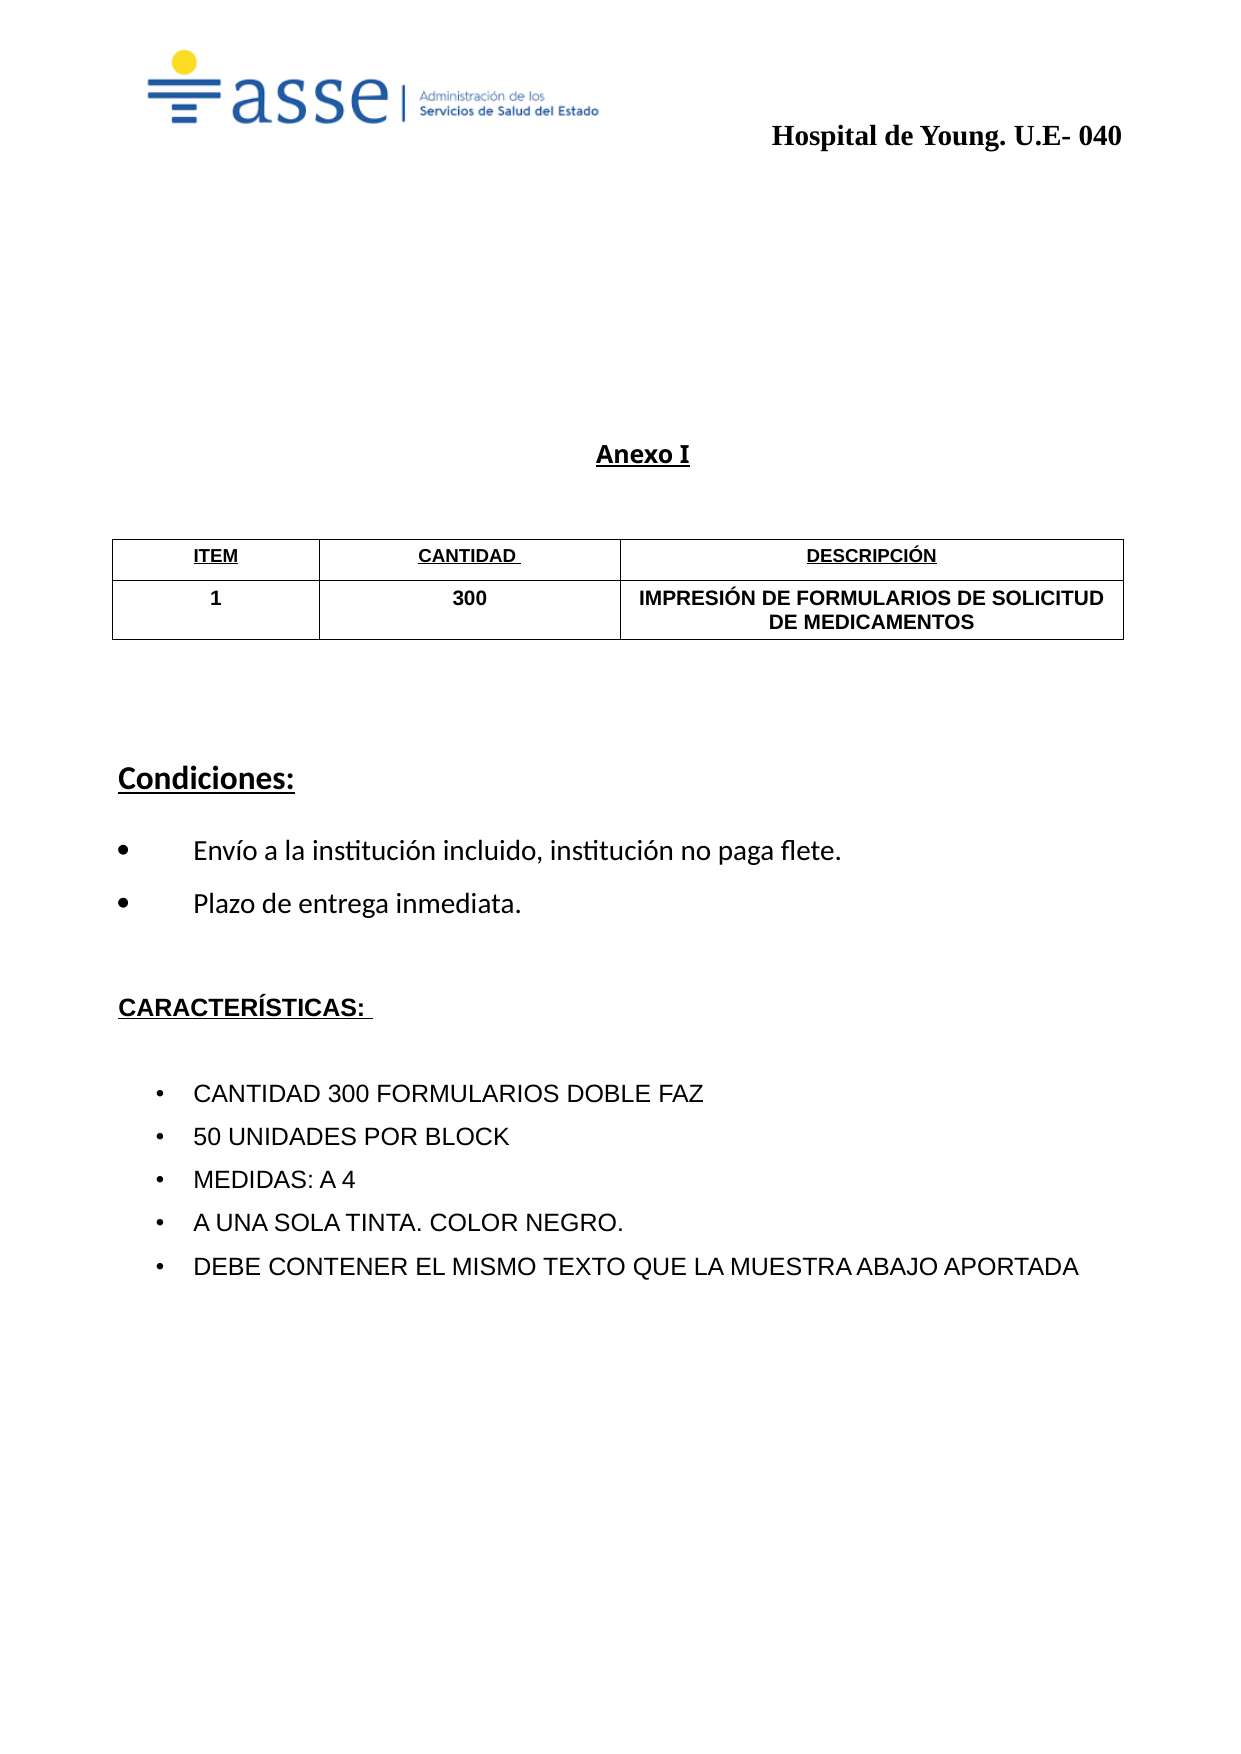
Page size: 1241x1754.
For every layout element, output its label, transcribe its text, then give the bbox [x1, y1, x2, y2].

list A UNA SOLA TINTA. COLOR NEGRO. [156, 1208, 1122, 1237]
table_header CANTIDAD [320, 540, 620, 580]
table_cell 1 [113, 581, 319, 639]
text Anexo I [163, 436, 1122, 470]
table_cell 300 [320, 581, 620, 639]
text Condiciones: [118, 757, 1122, 798]
list CANTIDAD 300 FORMULARIOS DOBLE FAZ [156, 1079, 1122, 1108]
list Envío a la institución incluido, institución no paga flete. [118, 832, 1122, 868]
table_header DESCRIPCIÓN [621, 540, 1123, 580]
table_cell IMPRESIÓN DE FORMULARIOS DE SOLICITUD DE MEDICAMENTOS [621, 581, 1123, 639]
list DEBE CONTENER EL MISMO TEXTO QUE LA MUESTRA ABAJO APORTADA [156, 1252, 1122, 1281]
list MEDIDAS: A 4 [156, 1165, 1122, 1194]
picture [118, 24, 628, 150]
list Plazo de entrega inmediata. [118, 886, 1122, 921]
text CARACTERÍSTICAS: [118, 992, 1122, 1021]
table_header ITEM [113, 540, 319, 580]
list 50 UNIDADES POR BLOCK [156, 1122, 1122, 1151]
